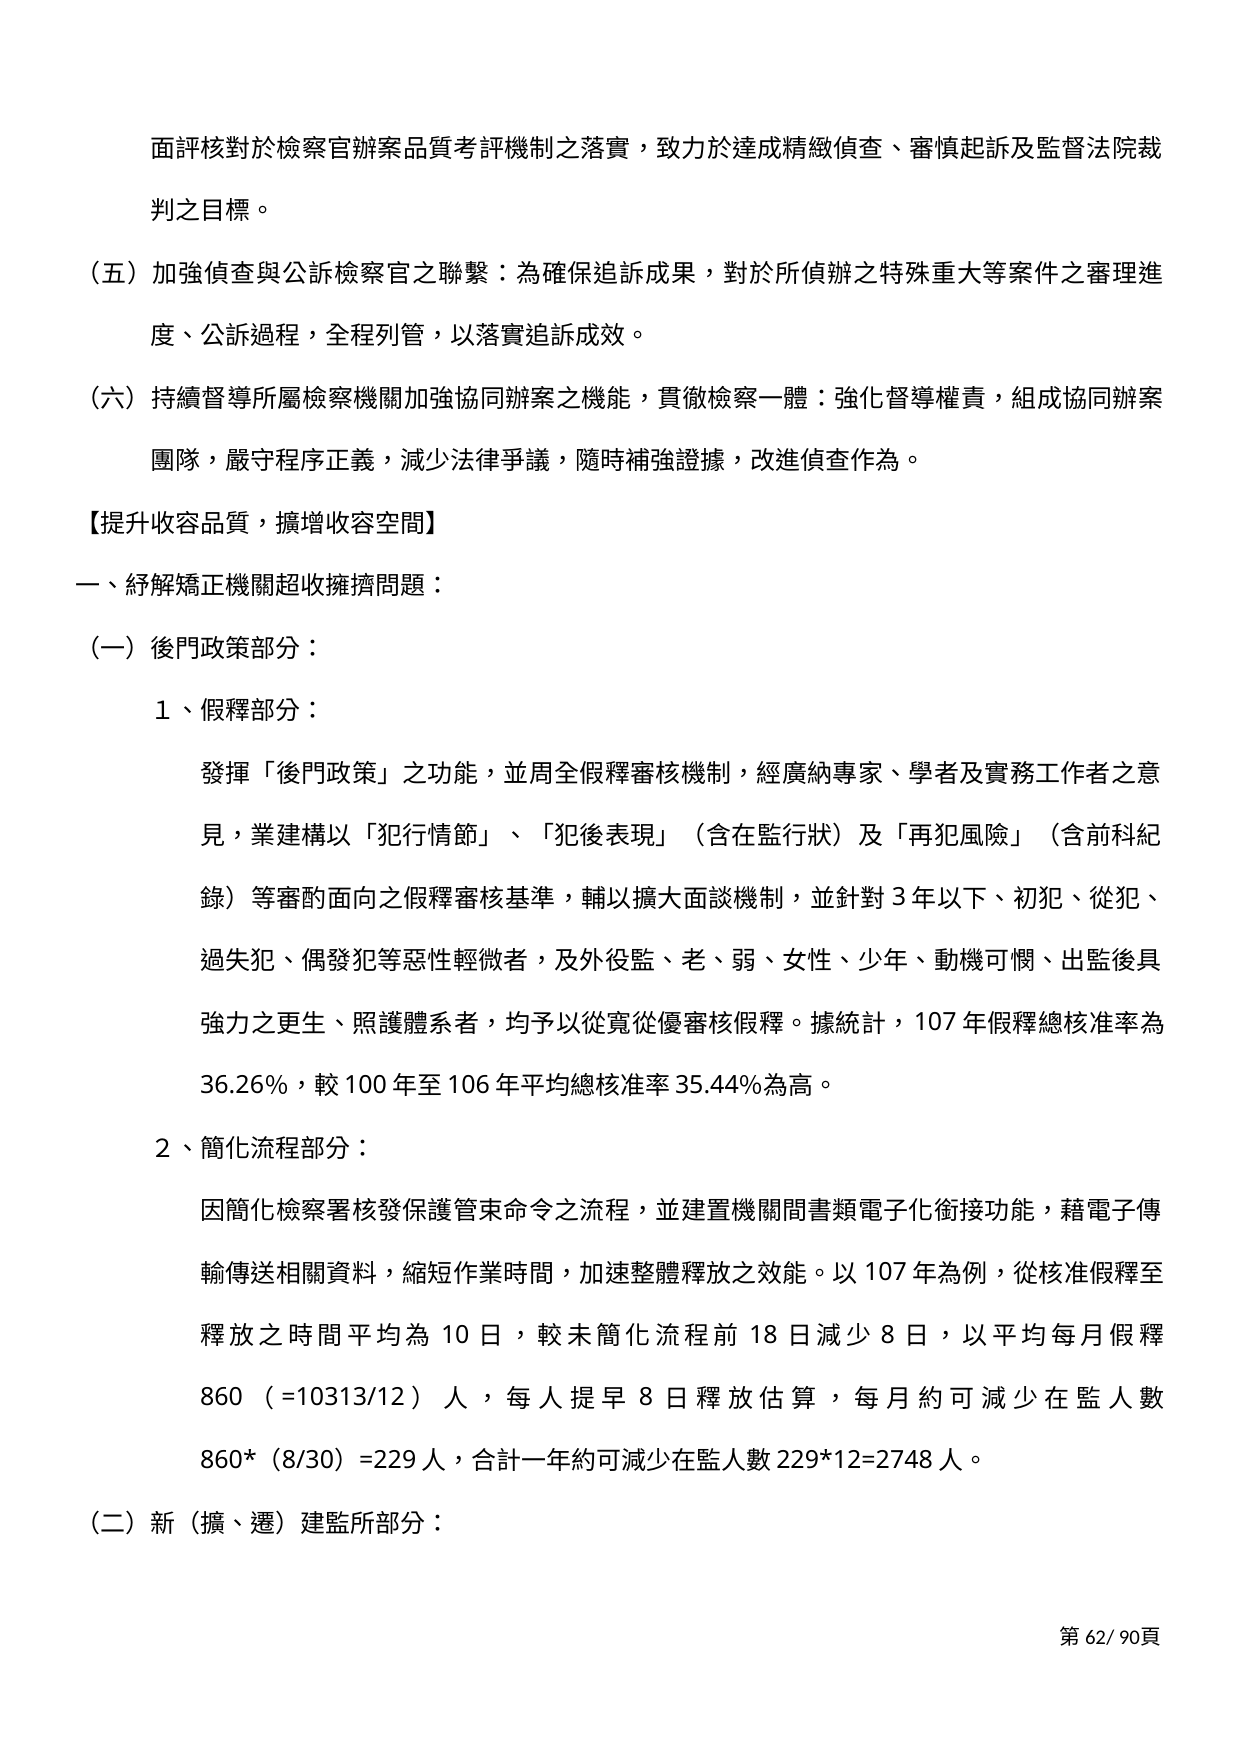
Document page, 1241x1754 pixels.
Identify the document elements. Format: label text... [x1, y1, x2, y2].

text 因簡化檢察署核發保護管束命令之流程，並建置機關間書類電子化銜接功能，藉電子傳輸傳送相關資料，縮短作業時間，加速整體釋放之效能。以107年為例，從核准假釋至釋放之時間平均為10日，較未簡化流程前18日減少8日，以平均每月假釋860（=10313/12）人，每人提早8日釋放估算，每月約可減少在監人數860*（8/30）=229人，合計一年約可減少在監人數229*12=2748人。 [200, 1167, 1165, 1479]
text ２、簡化流程部分： [150, 1104, 1165, 1167]
text 面評核對於檢察官辦案品質考評機制之落實，致力於達成精緻偵查、審慎起訴及監督法院裁判之目標。 [75, 104, 1165, 229]
text （二）新（擴、遷）建監所部分： [75, 1479, 1165, 1542]
text 【提升收容品質，擴增收容空間】 [75, 479, 1165, 542]
text （一）後門政策部分： [75, 604, 1165, 667]
text １、假釋部分： [150, 667, 1165, 729]
text 一、紓解矯正機關超收擁擠問題： [75, 542, 1165, 604]
text （五）加強偵查與公訴檢察官之聯繫：為確保追訴成果，對於所偵辦之特殊重大等案件之審理進度、公訴過程，全程列管，以落實追訴成效。 [75, 229, 1165, 354]
text 發揮「後門政策」之功能，並周全假釋審核機制，經廣納專家、學者及實務工作者之意見，業建構以「犯行情節」、「犯後表現」（含在監行狀）及「再犯風險」（含前科紀錄）等審酌面向之假釋審核基準，輔以擴大面談機制，並針對3年以下、初犯、從犯、過失犯、偶發犯等惡性輕微者，及外役監、老、弱、女性、少年、動機可憫、出監後具強力之更生、照護體系者，均予以從寬從優審核假釋。據統計，107年假釋總核准率為36.26％，較100年至106年平均總核准率35.44％為高。 [200, 729, 1165, 1104]
text （六）持續督導所屬檢察機關加強協同辦案之機能，貫徹檢察一體：強化督導權責，組成協同辦案團隊，嚴守程序正義，減少法律爭議，隨時補強證據，改進偵查作為。 [75, 354, 1165, 479]
